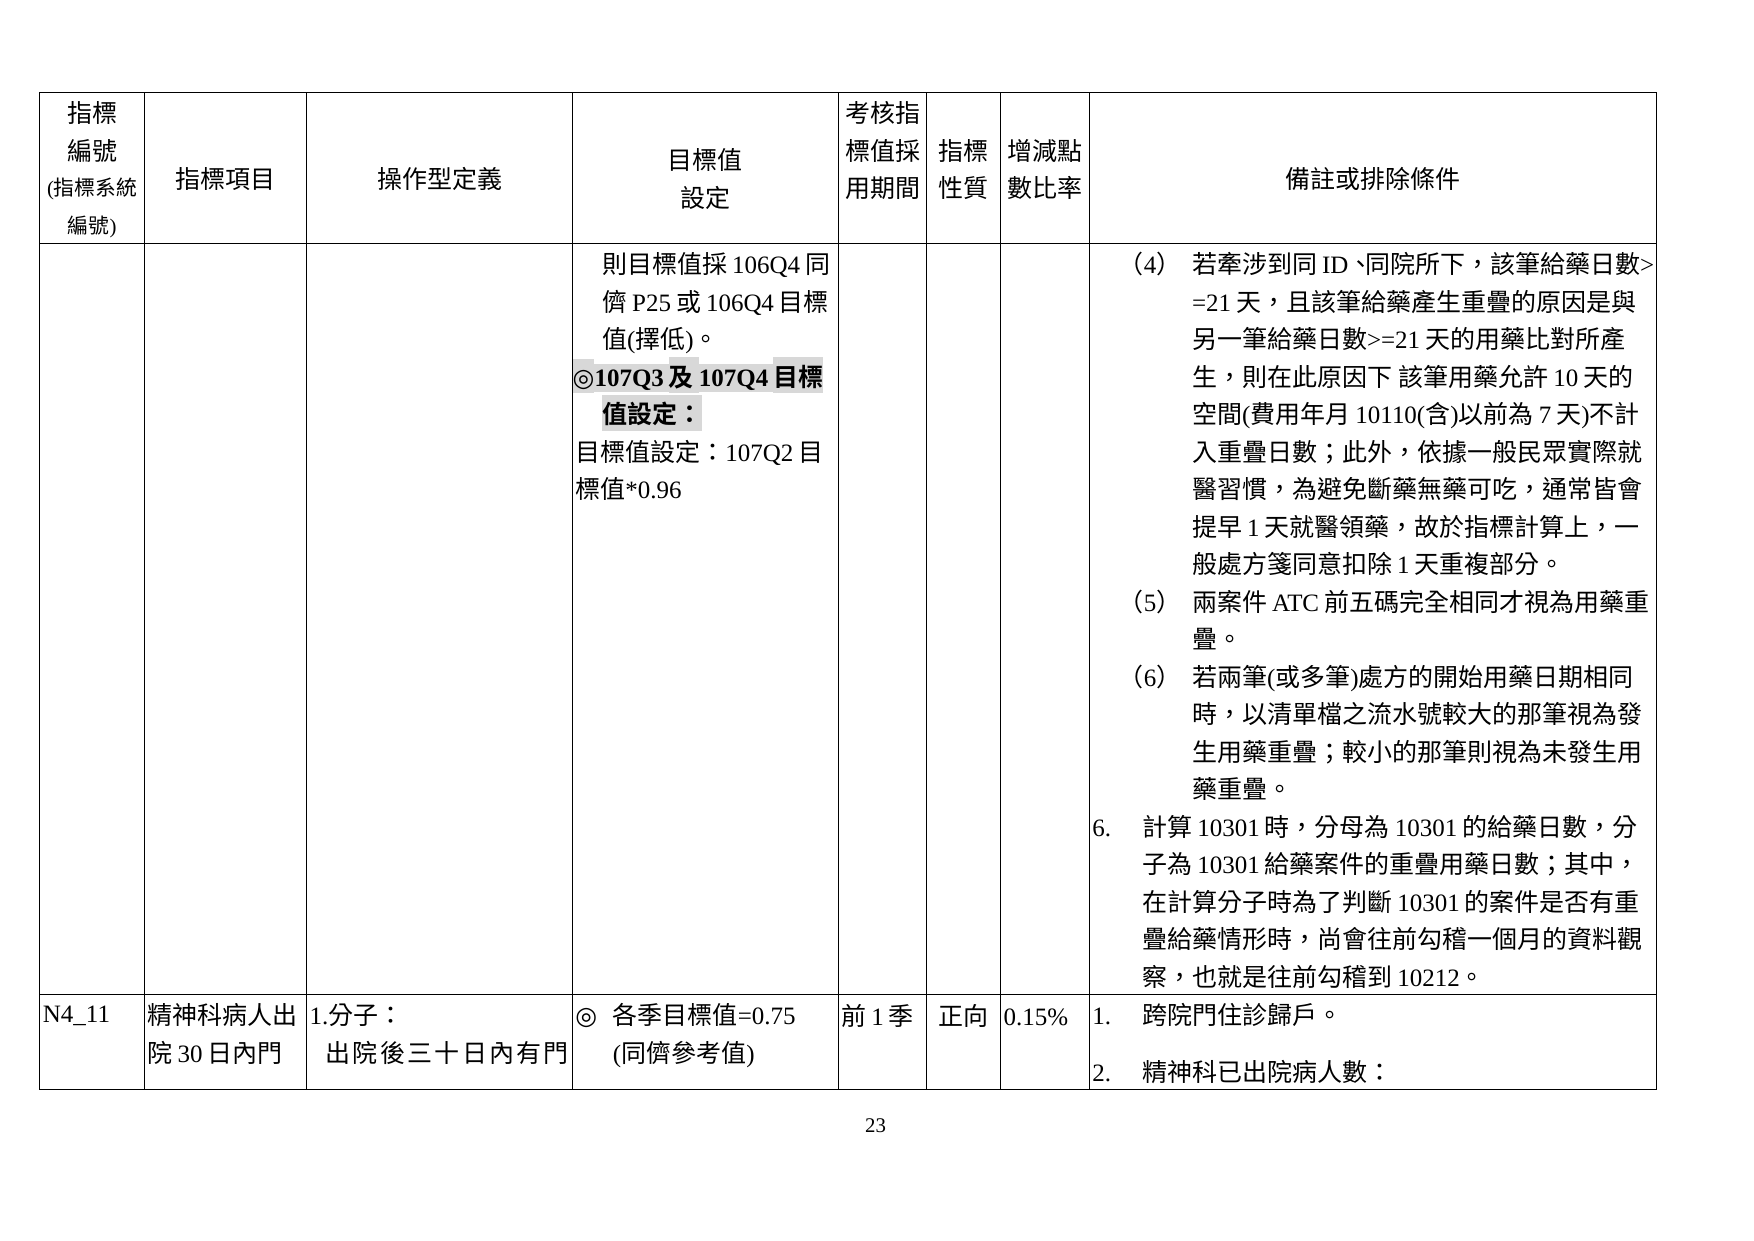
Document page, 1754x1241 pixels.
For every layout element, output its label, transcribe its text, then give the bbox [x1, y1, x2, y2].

table_header 增減點數比率 [1001, 93, 1089, 243]
table_header 考核指標值採用期間 [839, 93, 926, 243]
table_cell 正向 [927, 995, 1000, 1089]
table_cell 1.分子： 出院後三十日內有門診之人數。 分母： 精神科已出院病人數。 [307, 995, 572, 1089]
table_cell 前1季 [839, 995, 926, 1089]
table_cell [1001, 244, 1089, 994]
table_header 目標值 設定 [573, 93, 838, 243]
table_header 指標 編號 (指標系統編號) [40, 93, 144, 243]
table_cell N4_11 [40, 995, 144, 1089]
table_cell 精神科病人出院30日內門 [145, 995, 306, 1089]
table_cell 目標值設定參考106Q4同儕值予以設定。 ◎107Q1目標值設定： 107Q1目標值=106Q4目標值 106Q4目標值為0且106Q4當期值=0，則目標值=P25 若106Q4目標值=0且106Q4當期值>0： 106Q4當期值<=同儕P25，則目標值採106Q4當期值*0.95。 P25<106Q4當期值<=P50，目標值採106Q4當期值*0.9 。 P50<106Q4當期值<=P75，目標值採106Q4當期值*0.85。 106Q4當期值>P75，目標值採106Q4當期值*0.8 。 ◎107Q2目標值設定： 106Q4當期值<=同儕P25，目標值採106Q4當期值*0.95或106Q4目標值(擇低)。 P25<106Q4當期值<=P50，目標值採106Q4當期值*0.9或106Q4目標值(擇低) 。 P50<106Q4當期值<= P75，目標採106Q4當期值*0.85或106Q4目標值(擇低) 。 106Q4當期值>同儕P75，目標值採106Q4當期值*0.8或106Q4目標值(擇低)。 若106Q4當期值=0，則目標值採106Q4同儕P25或106Q4目標值(擇低)。 ◎107Q3及107Q4目標值設定： 目標值設定：107Q2目標值*0.96 [573, 244, 838, 994]
table_cell 跨院門住診歸戶。 精神科已出院病人數： 擷取精神科(科別代碼13)，出院日不為空值,且出院日於資料範圍內,按院所,ID,生日歸戶之人數。 排除案件：轉歸代碼為’2’ (繼續住院)、’4’(死亡) 、’6’(轉院) 、’9’(自殺)、 ‘A’(病危自動出院)之出院案件。 出院後三十日內門診件數：以精神科已出院病人數為母體按[ID，生日]勾稽門診就醫日0至30日內的門診案件;排除急診案件(案件分類:02);分子同一出院日若有二件以上之門診追蹤件數則以一件計算(取門診就醫日第一筆)。 [1090, 995, 1656, 1089]
table_cell [145, 244, 306, 994]
table_cell 分子： 擷取跨院之處方(抗思覺失調、抗憂鬱症、安眠鎮靜)藥物重疊用藥日數之總和 分母： 擷取抗思覺失調、抗憂鬱症、安眠鎮靜藥物給藥日數加總。 [307, 244, 572, 994]
table_header 指標 性質 [927, 93, 1000, 243]
table_cell [839, 244, 926, 994]
table_cell [927, 244, 1000, 994]
table_header 備註或排除條件 [1090, 93, 1656, 243]
table_cell 資料範圍：限定為西醫醫院及西醫基層之給藥案件 給藥案件：給藥天數不為0或藥費不為0或處方調劑方式為1、0、6。 排除代辦案件：門診排除案件分類為A3、B1、B6、B7、B8、B9、C4、D1、D2、HN、BA。 排除任一特定治療項目代碼為H3、H6、H8、H9、HA、HB、HC、HD者。 排除案件分類為02(急診)、A2(精神疾病社區復健)的案件。 排除同一療程及排程檢查：醫令檔CHR_MARK為2、3(排除醫令即可)。 排除安胎案件：(同N4_0602_1) 排除醫令類別為G且醫令代碼為 R001、R002、R003、R004之整筆案件(任一醫令符合則整筆案件刪除)。 抗思覺失調、抗憂鬱症、安眠鎮靜藥物同藥理藥物之定義。 抗思覺失調藥物：ATC前五碼=N05AA、N05AB、N05AD、N05AE、N05AF、N05AH、N05AL、N05AN（排除N05AN01）、N05AX。 抗憂鬱症藥物：ATC前五碼=N06AA（排除N06AA12、N06AA02）、N06AB、N06AG。 安眠鎮靜藥物：ATC前五碼為N05CC、N05CD、N05CF、N05CM且醫令代碼第8碼為1。 分母：各案件之給藥日數總和。 ※給藥日數：抓取醫令檔之醫令給藥日份，若為空值則抓清單檔之給藥日份。 分子：全國跨院同ID同藥理不同處方之開始用藥日期與結束用藥日期間有重疊之給藥日數。 相關判斷： 開始用藥日期=就醫日期。 08案件其開始用藥日期為治療結束日期。 E1案件(試辦計畫)、E3案件(愛滋病患確診服藥滿2年後案件之慢性病連續處方再調劑)就醫序號為IC02、IC03、IC04其開始用藥日期為治療結束日期，倘若為空值則取就醫日期。 結束用藥日期=開始用藥日期+給藥日數-1。 若給藥日數=0，則結束用藥日期=開始用藥日期。 若牽涉到同ID、同院所下，該筆給藥日數>=21天，且該筆給藥產生重疊的原因是與另一筆給藥日數>=21天的用藥比對所產生，則在此原因下 該筆用藥允許10天的空間(費用年月10110(含)以前為7天)不計入重疊日數；此外，依據一般民眾實際就醫習慣，為避免斷藥無藥可吃，通常皆會提早1天就醫領藥，故於指標計算上，一般處方箋同意扣除1天重複部分。 兩案件ATC前五碼完全相同才視為用藥重疊。 若兩筆(或多筆)處方的開始用藥日期相同時，以清單檔之流水號較大的那筆視為發生用藥重疊；較小的那筆則視為未發生用藥重疊。 計算10301時，分母為10301的給藥日數，分子為10301給藥案件的重疊用藥日數；其中，在計算分子時為了判斷10301的案件是否有重疊給藥情形時，尚會往前勾稽一個月的資料觀察，也就是往前勾稽到10212。 [1090, 244, 1656, 994]
table_cell [40, 244, 144, 994]
table_header 操作型定義 [307, 93, 572, 243]
table_cell 0.15% [1001, 995, 1089, 1089]
table_cell 各季目標值=0.75 (同儕參考值) [573, 995, 838, 1089]
table_header 指標項目 [145, 93, 306, 243]
